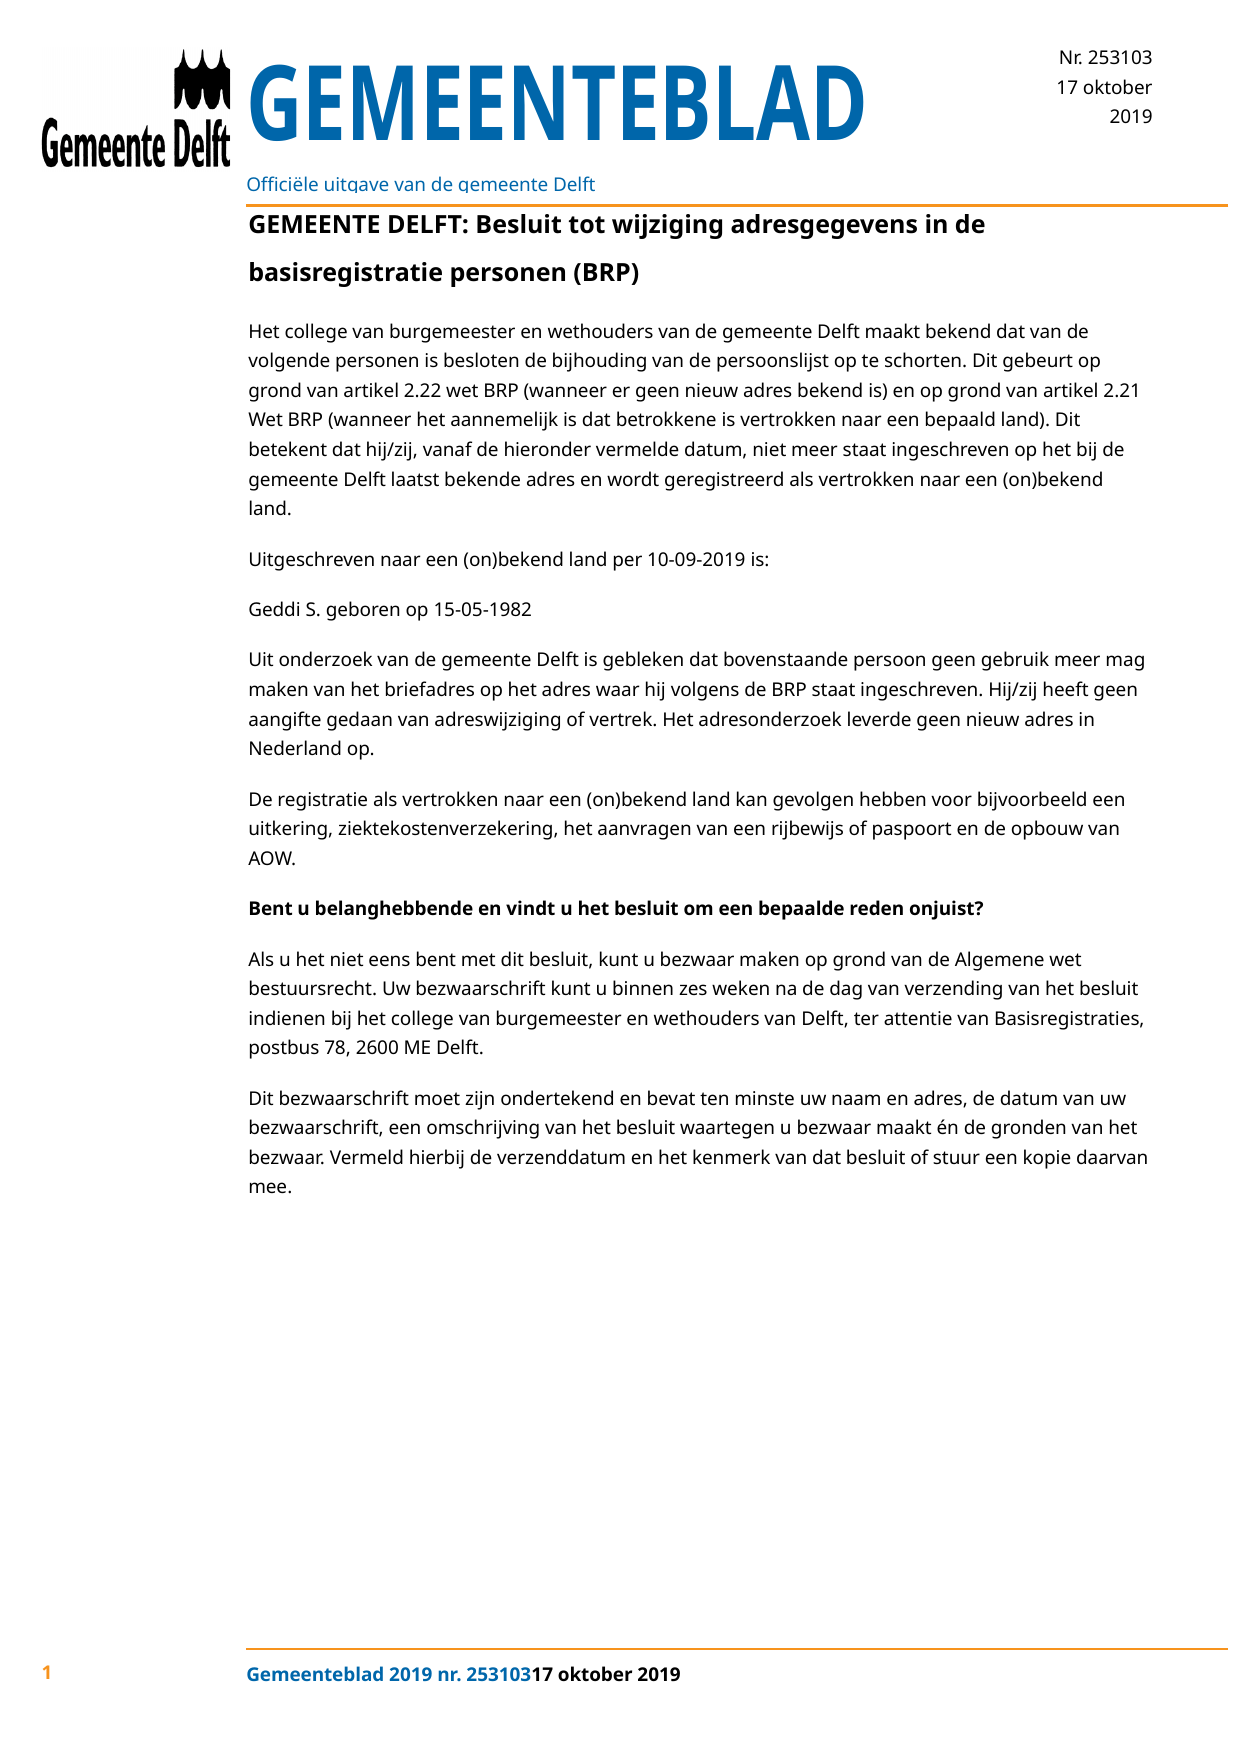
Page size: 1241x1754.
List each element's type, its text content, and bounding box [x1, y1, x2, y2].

text Geddi S. geboren op 15-05-1982 [248, 596, 1152, 622]
text Bent u belanghebbende en vindt u het besluit om een bepaalde reden onjuist? [248, 895, 1152, 921]
text De registratie als vertrokken naar een (on)bekend land kan gevolgen hebben voor bijvoorbeeld een uitkering, ziektekostenverzekering, het aanvragen van een rijbewijs of paspoort en de opbouw van AOW. [248, 786, 1152, 871]
text Dit bezwaarschrift moet zijn ondertekend en bevat ten minste uw naam en adres, de datum van uw bezwaarschrift, een omschrijving van het besluit waartegen u bezwaar maakt én de gronden van het bezwaar. Vermeld hierbij de verzenddatum en het kenmerk van dat besluit of stuur een kopie daarvan mee. [248, 1085, 1152, 1199]
text Het college van burgemeester en wethouders van de gemeente Delft maakt bekend dat van de volgende personen is besloten de bijhouding van de persoonslijst op te schorten. Dit gebeurt op grond van artikel 2.22 wet BRP (wanneer er geen nieuw adres bekend is) en op grond van artikel 2.21 Wet BRP (wanneer het aannemelijk is dat betrokkene is vertrokken naar een bepaald land). Dit betekent dat hij/zij, vanaf de hieronder vermelde datum, niet meer staat ingeschreven op het bij de gemeente Delft laatst bekende adres en wordt geregistreerd als vertrokken naar een (on)bekend land. [248, 318, 1152, 521]
picture [41, 47, 231, 172]
text Uitgeschreven naar een (on)bekend land per 10-09-2019 is: [248, 546, 1152, 572]
text Als u het niet eens bent met dit besluit, kunt u bezwaar maken op grond van de Algemene wet bestuursrecht. Uw bezwaarschrift kunt u binnen zes weken na de dag van verzending van het besluit indienen bij het college van burgemeester en wethouders van Delft, ter attentie van Basisregistraties, postbus 78, 2600 ME Delft. [248, 946, 1152, 1060]
text GEMEENTE DELFT: Besluit tot wijziging adresgegevens in de basisregistratie personen (BRP) [248, 207, 1152, 288]
text Uit onderzoek van de gemeente Delft is gebleken dat bovenstaande persoon geen gebruik meer mag maken van het briefadres op het adres waar hij volgens de BRP staat ingeschreven. Hij/zij heeft geen aangifte gedaan van adreswijziging of vertrek. Het adresonderzoek leverde geen nieuw adres in Nederland op. [248, 647, 1152, 761]
